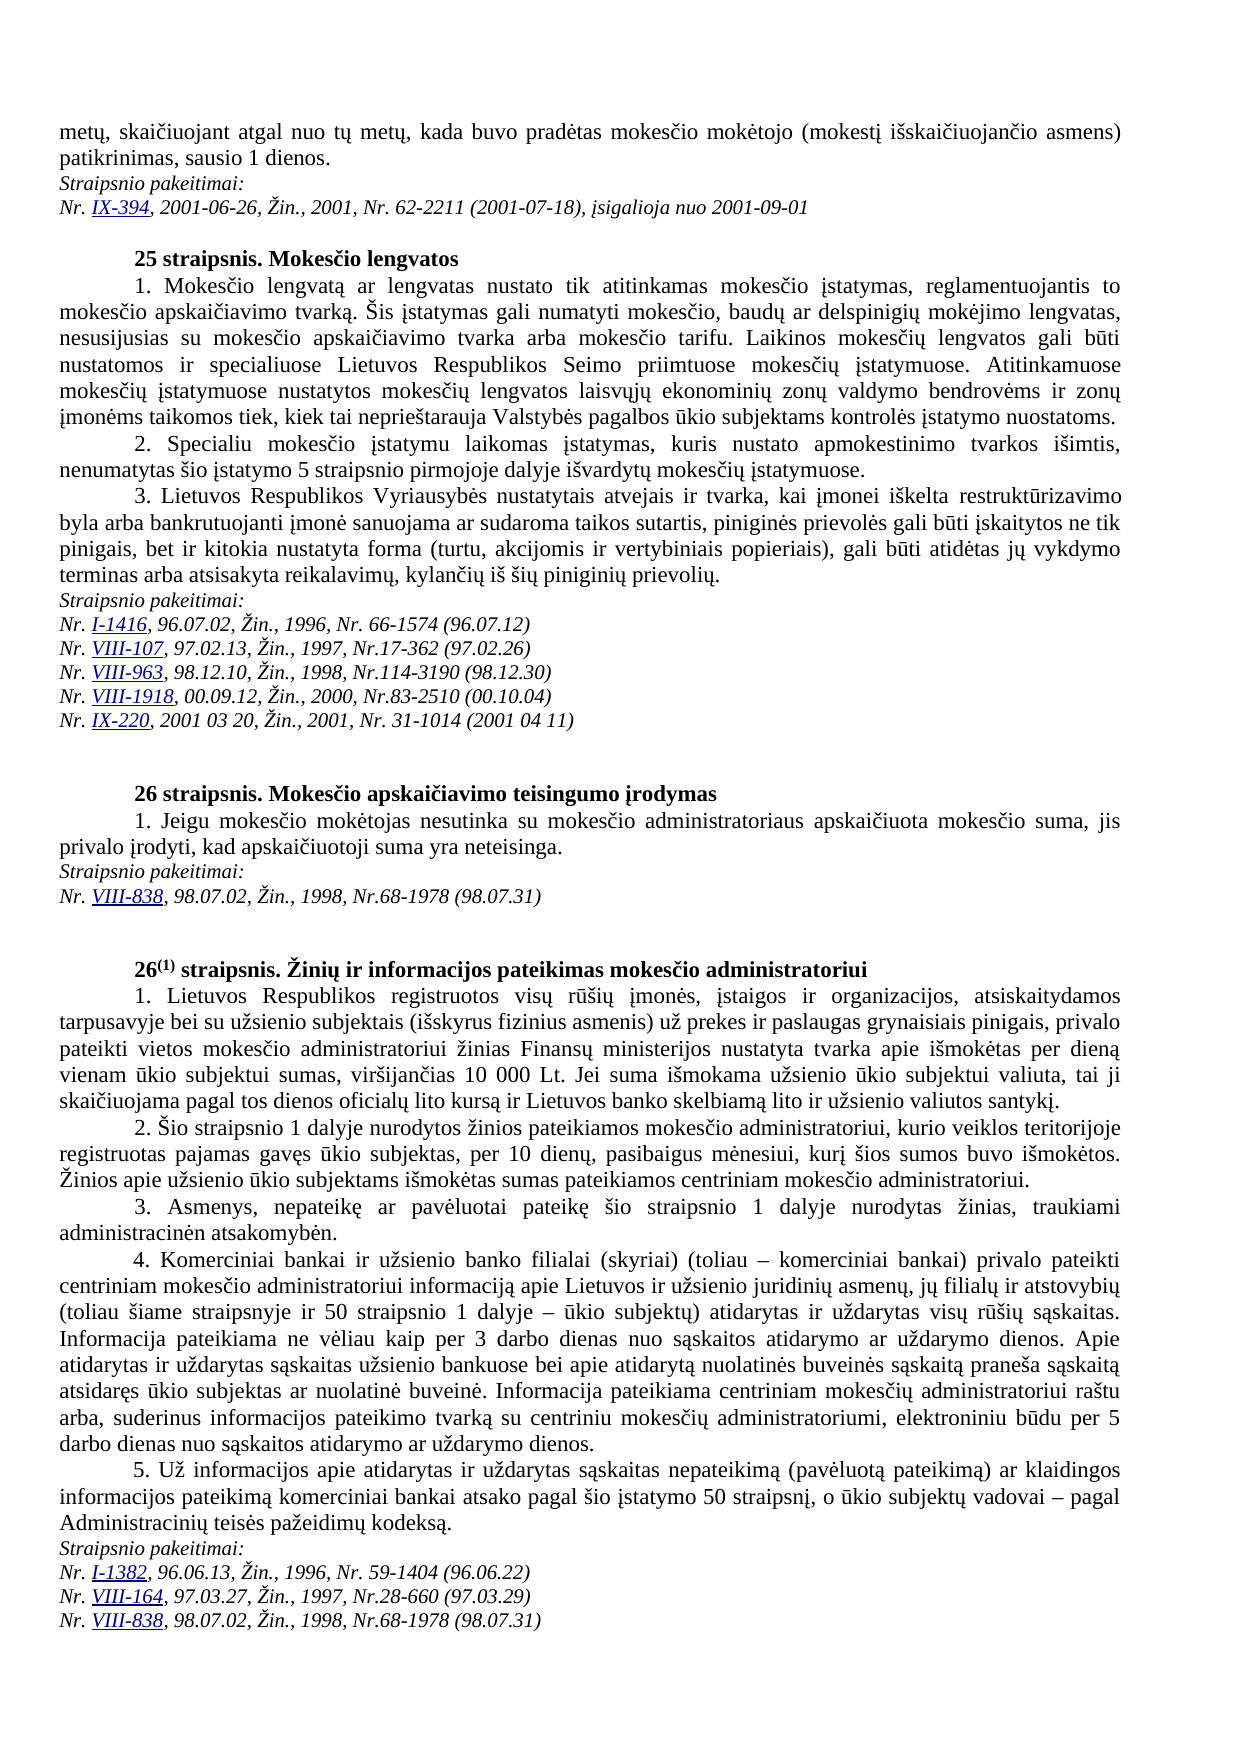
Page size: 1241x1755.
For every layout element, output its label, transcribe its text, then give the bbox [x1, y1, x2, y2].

text 2. Šio straipsnio 1 dalyje nurodytos žinios pateikiamos mokesčio administratoriui, kurio veiklos teritorijoje registruotas pajamas gavęs ūkio subjektas, per 10 dienų, pasibaigus mėnesiui, kurį šios sumos buvo išmokėtos. Žinios apie užsienio ūkio subjektams išmokėtas sumas pateikiamos centriniam mokesčio administratoriui. [59, 1114, 1122, 1193]
text 3. Asmenys, nepateikę ar pavėluotai pateikę šio straipsnio 1 dalyje nurodytas žinias, traukiami administracinėn atsakomybėn. [59, 1193, 1122, 1246]
text 1. Lietuvos Respublikos registruotos visų rūšių įmonės, įstaigos ir organizacijos, atsiskaitydamos tarpusavyje bei su užsienio subjektais (išskyrus fizinius asmenis) už prekes ir paslaugas grynaisiais pinigais, privalo pateikti vietos mokesčio administratoriui žinias Finansų ministerijos nustatyta tvarka apie išmokėtas per dieną vienam ūkio subjektui sumas, viršijančias 10 000 Lt. Jei suma išmokama užsienio ūkio subjektui valiuta, tai ji skaičiuojama pagal tos dienos oficialų lito kursą ir Lietuvos banko skelbiamą lito ir užsienio valiutos santykį. [59, 982, 1122, 1114]
text Nr. IX-220, 2001 03 20, Žin., 2001, Nr. 31-1014 (2001 04 11) [59, 708, 1122, 732]
text 1. Jeigu mokesčio mokėtojas nesutinka su mokesčio administratoriaus apskaičiuota mokesčio suma, jis privalo įrodyti, kad apskaičiuotoji suma yra neteisinga. [59, 807, 1122, 859]
text 3. Lietuvos Respublikos Vyriausybės nustatytais atvejais ir tvarka, kai įmonei iškelta restruktūrizavimo byla arba bankrutuojanti įmonė sanuojama ar sudaroma taikos sutartis, piniginės prievolės gali būti įskaitytos ne tik pinigais, bet ir kitokia nustatyta forma (turtu, akcijomis ir vertybiniais popieriais), gali būti atidėtas jų vykdymo terminas arba atsisakyta reikalavimų, kylančių iš šių piniginių prievolių. [59, 482, 1122, 588]
text Nr. VIII-1918, 00.09.12, Žin., 2000, Nr.83-2510 (00.10.04) [59, 684, 1122, 708]
text 1. Mokesčio lengvatą ar lengvatas nustato tik atitinkamas mokesčio įstatymas, reglamentuojantis to mokesčio apskaičiavimo tvarką. Šis įstatymas gali numatyti mokesčio, baudų ar delspinigių mokėjimo lengvatas, nesusijusias su mokesčio apskaičiavimo tvarka arba mokesčio tarifu. Laikinos mokesčių lengvatos gali būti nustatomos ir specialiuose Lietuvos Respublikos Seimo priimtuose mokesčių įstatymuose. Atitinkamuose mokesčių įstatymuose nustatytos mokesčių lengvatos laisvųjų ekonominių zonų valdymo bendrovėms ir zonų įmonėms taikomos tiek, kiek tai neprieštarauja Valstybės pagalbos ūkio subjektams kontrolės įstatymo nuostatoms. [59, 272, 1122, 430]
text Nr. VIII-838, 98.07.02, Žin., 1998, Nr.68-1978 (98.07.31) [59, 1608, 1122, 1632]
text Straipsnio pakeitimai: [59, 1536, 1122, 1559]
text Nr. VIII-164, 97.03.27, Žin., 1997, Nr.28-660 (97.03.29) [59, 1584, 1122, 1608]
text Straipsnio pakeitimai: [59, 588, 1122, 612]
text 26 straipsnis. Mokesčio apskaičiavimo teisingumo įrodymas [59, 780, 1122, 807]
text Straipsnio pakeitimai: [59, 171, 1122, 195]
text metų, skaičiuojant atgal nuo tų metų, kada buvo pradėtas mokesčio mokėtojo (mokestį išskaičiuojančio asmens) patikrinimas, sausio 1 dienos. [59, 118, 1122, 171]
text Nr. I-1416, 96.07.02, Žin., 1996, Nr. 66-1574 (96.07.12) [59, 612, 1122, 636]
text Nr. VIII-838, 98.07.02, Žin., 1998, Nr.68-1978 (98.07.31) [59, 883, 1122, 908]
text 5. Už informacijos apie atidarytas ir uždarytas sąskaitas nepateikimą (pavėluotą pateikimą) ar klaidingos informacijos pateikimą komerciniai bankai atsako pagal šio įstatymo 50 straipsnį, o ūkio subjektų vadovai – pagal Administracinių teisės pažeidimų kodeksą. [59, 1456, 1122, 1536]
text 26(1) straipsnis. Žinių ir informacijos pateikimas mokesčio administratoriui [59, 956, 1122, 982]
text 25 straipsnis. Mokesčio lengvatos [59, 245, 1122, 272]
text Nr. VIII-963, 98.12.10, Žin., 1998, Nr.114-3190 (98.12.30) [59, 660, 1122, 684]
text 4. Komerciniai bankai ir užsienio banko filialai (skyriai) (toliau – komerciniai bankai) privalo pateikti centriniam mokesčio administratoriui informaciją apie Lietuvos ir užsienio juridinių asmenų, jų filialų ir atstovybių (toliau šiame straipsnyje ir 50 straipsnio 1 dalyje – ūkio subjektų) atidarytas ir uždarytas visų rūšių sąskaitas. Informacija pateikiama ne vėliau kaip per 3 darbo dienas nuo sąskaitos atidarymo ar uždarymo dienos. Apie atidarytas ir uždarytas sąskaitas užsienio bankuose bei apie atidarytą nuolatinės buveinės sąskaitą praneša sąskaitą atsidaręs ūkio subjektas ar nuolatinė buveinė. Informacija pateikiama centriniam mokesčių administratoriui raštu arba, suderinus informacijos pateikimo tvarką su centriniu mokesčių administratoriumi, elektroniniu būdu per 5 darbo dienas nuo sąskaitos atidarymo ar uždarymo dienos. [59, 1246, 1122, 1456]
text 2. Specialiu mokesčio įstatymu laikomas įstatymas, kuris nustato apmokestinimo tvarkos išimtis, nenumatytas šio įstatymo 5 straipsnio pirmojoje dalyje išvardytų mokesčių įstatymuose. [59, 430, 1122, 482]
text Nr. I-1382, 96.06.13, Žin., 1996, Nr. 59-1404 (96.06.22) [59, 1559, 1122, 1584]
text Straipsnio pakeitimai: [59, 859, 1122, 883]
text Nr. IX-394, 2001-06-26, Žin., 2001, Nr. 62-2211 (2001-07-18), įsigalioja nuo 2001-09-01 [59, 195, 1122, 219]
text Nr. VIII-107, 97.02.13, Žin., 1997, Nr.17-362 (97.02.26) [59, 636, 1122, 660]
